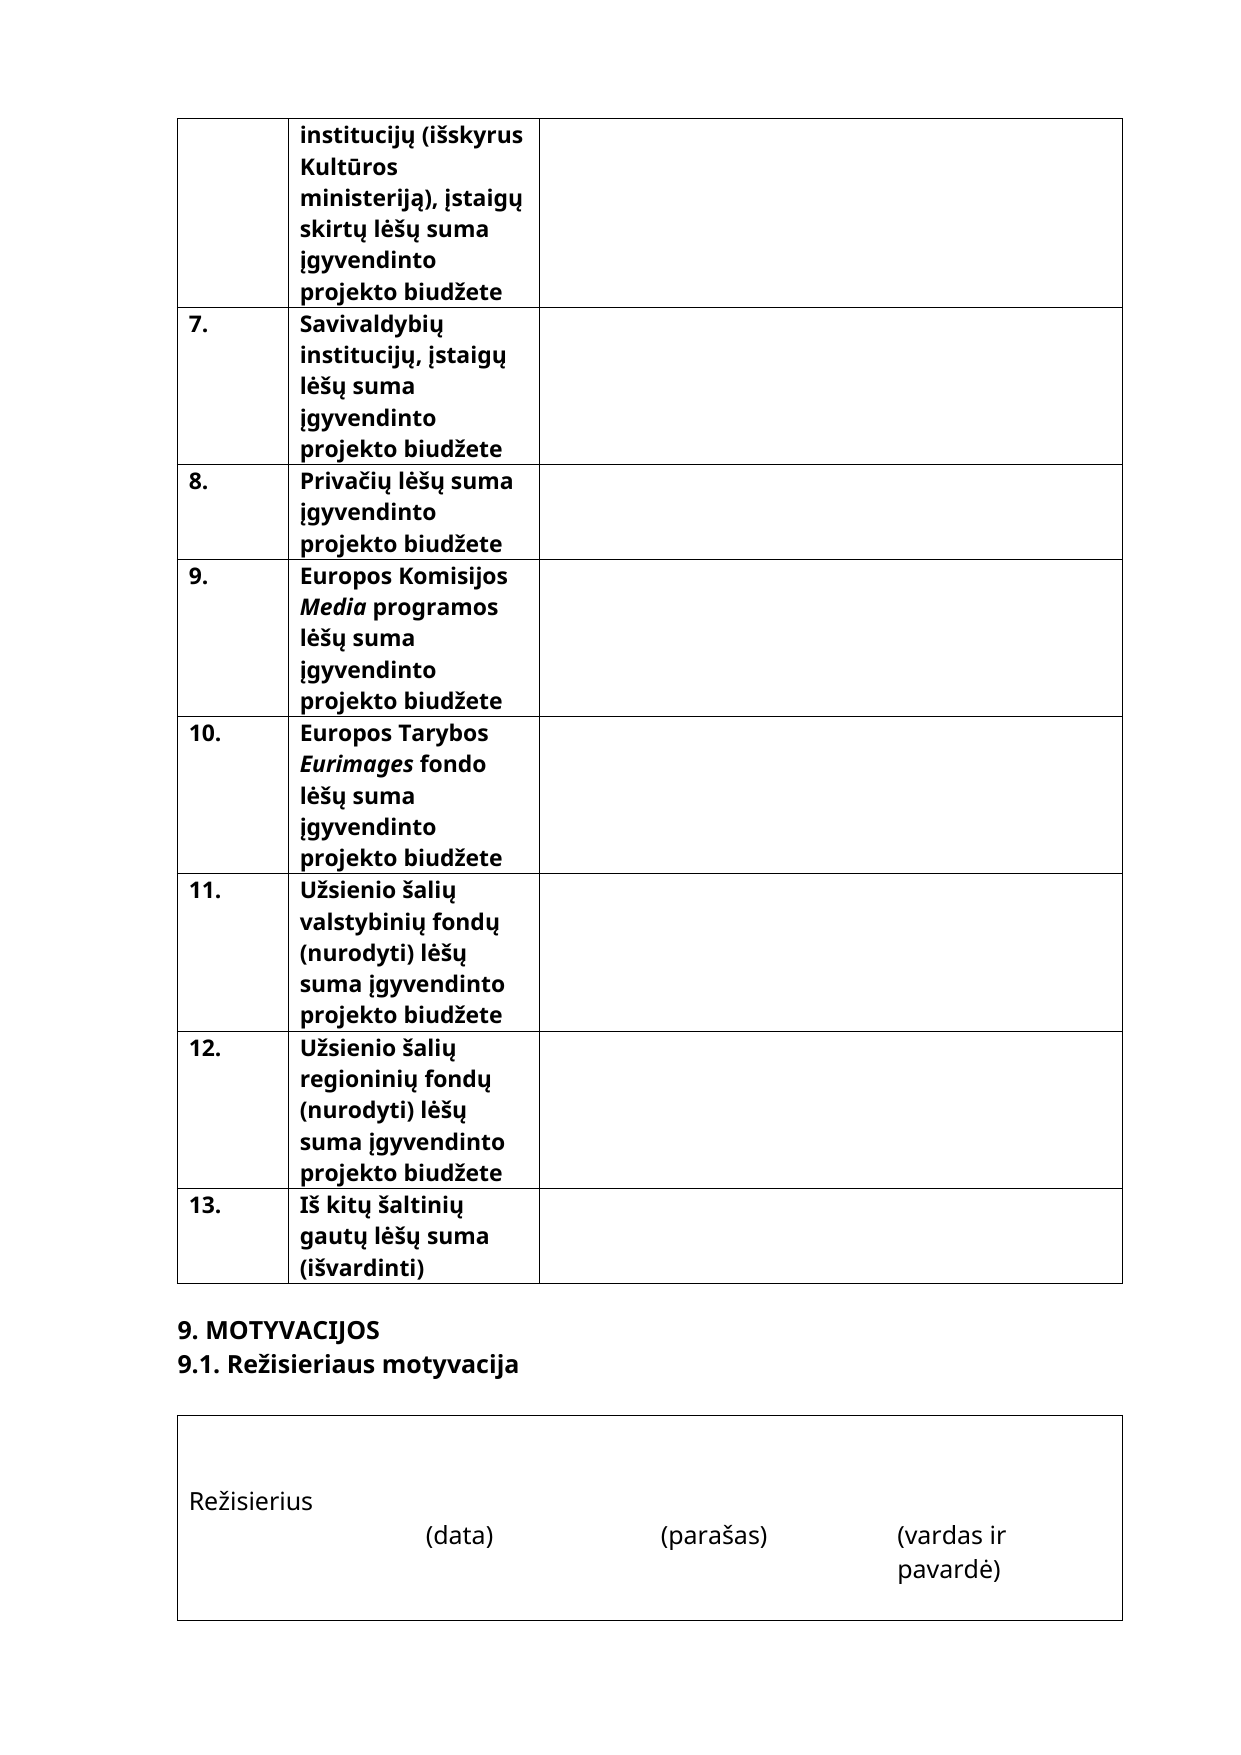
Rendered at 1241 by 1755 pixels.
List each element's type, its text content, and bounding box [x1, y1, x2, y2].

table_cell [414, 1484, 649, 1518]
table_header [649, 1416, 886, 1484]
table_cell [540, 465, 615, 559]
table_cell [722, 874, 1122, 1031]
table_header [886, 1416, 1122, 1484]
table_cell [540, 1032, 615, 1188]
table_cell 9. [178, 560, 288, 716]
table_cell [178, 1518, 414, 1586]
table_cell [615, 717, 722, 873]
table_cell 7. [178, 308, 288, 464]
table_cell [540, 560, 615, 716]
table_cell Užsienio šalių regioninių fondų (nurodyti) lėšų suma įgyvendinto projekto biudžete [289, 1032, 539, 1188]
table_cell (data) [414, 1518, 649, 1586]
table_cell [886, 1484, 1122, 1518]
table_cell [615, 308, 722, 464]
table_cell [540, 308, 615, 464]
table_cell [722, 560, 1122, 716]
table_cell [722, 465, 1122, 559]
table_cell [540, 874, 615, 1031]
table_cell [722, 1189, 1122, 1283]
table_cell [540, 717, 615, 873]
table_cell 10. [178, 717, 288, 873]
table_cell [178, 119, 288, 307]
table_cell 8. [178, 465, 288, 559]
table_cell [722, 717, 1122, 873]
table_cell Europos Tarybos Eurimages fondo lėšų suma įgyvendinto projekto biudžete [289, 717, 539, 873]
table_cell [649, 1586, 886, 1620]
table_cell Užsienio šalių valstybinių fondų (nurodyti) lėšų suma įgyvendinto projekto biudžete [289, 874, 539, 1031]
table_cell [615, 1189, 722, 1283]
table_cell Iš kitų šaltinių gautų lėšų suma (išvardinti) [289, 1189, 539, 1283]
table_cell [615, 874, 722, 1031]
table_cell Režisierius [178, 1484, 414, 1518]
table_cell [615, 560, 722, 716]
table_cell (vardas ir pavardė) [886, 1518, 1122, 1586]
table_cell [886, 1586, 1122, 1620]
text 9.1. Režisieriaus motyvacija [177, 1347, 1122, 1381]
table_cell institucijų (išskyrus Kultūros ministeriją), įstaigų skirtų lėšų suma įgyvendinto projekto biudžete [289, 119, 539, 307]
table_cell Savivaldybių institucijų, įstaigų lėšų suma įgyvendinto projekto biudžete [289, 308, 539, 464]
table_cell [615, 119, 722, 307]
table_cell (parašas) [649, 1518, 886, 1586]
table_cell [722, 1032, 1122, 1188]
table_cell [649, 1484, 886, 1518]
table_cell [615, 1032, 722, 1188]
table_header [414, 1416, 649, 1484]
table_cell Privačių lėšų suma įgyvendinto projekto biudžete [289, 465, 539, 559]
text 9. MOTYVACIJOS [177, 1312, 1122, 1347]
table_cell 11. [178, 874, 288, 1031]
table_cell [722, 119, 1122, 307]
table_cell 13. [178, 1189, 288, 1283]
table_cell [540, 119, 615, 307]
table_cell [615, 465, 722, 559]
table_cell [414, 1586, 649, 1620]
table_header [178, 1416, 414, 1484]
table_cell [178, 1586, 414, 1620]
table_cell [722, 308, 1122, 464]
table_cell [540, 1189, 615, 1283]
table_cell Europos Komisijos Media programos lėšų suma įgyvendinto projekto biudžete [289, 560, 539, 716]
table_cell 12. [178, 1032, 288, 1188]
